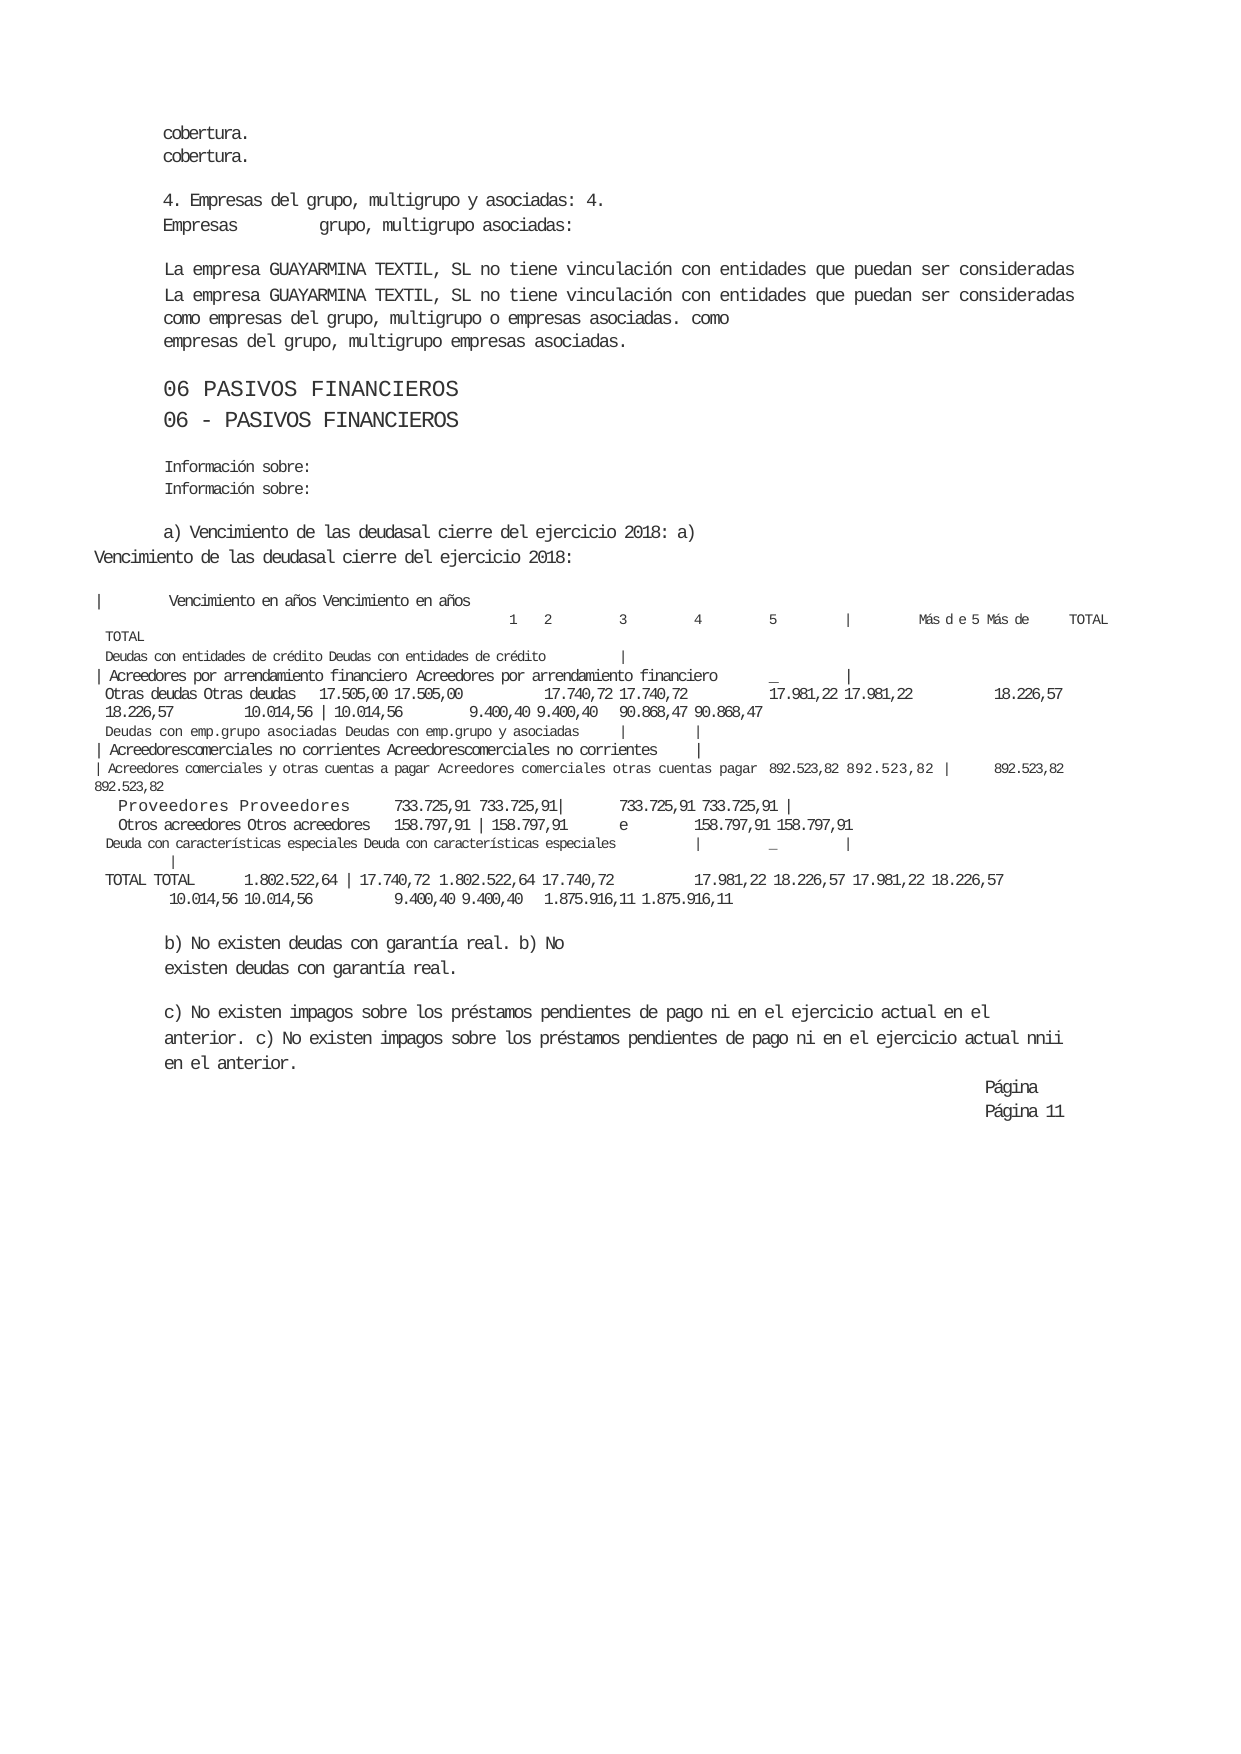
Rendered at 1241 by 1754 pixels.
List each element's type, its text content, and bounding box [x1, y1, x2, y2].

text Otros acreedores Otros acreedores 158.797,91 | 158.797,91 e 158.797,91 158.797,91 [118, 815, 1127, 834]
text a) Vencimiento de las deudasal cierre del ejercicio 2018: a) Vencimiento de las deudasal cierre del ejercicio 2018: [94, 518, 706, 569]
text Deudas con entidades de crédito Deudas con entidades de crédito | [105, 645, 949, 666]
text Información sobre: Información sobre: [164, 454, 404, 499]
text 4. Empresas del grupo, multigrupo y asociadas: 4. Empresas grupo, multigrupo asociadas: [162, 186, 632, 237]
text | Acreedores por arrendamiento financiero Acreedores por arrendamiento financiero _ | [94, 666, 949, 685]
text como empresas del grupo, multigrupo o empresas asociadas. como empresas del grupo, multigrupo empresas asociadas. [163, 306, 736, 352]
text Otras deudas Otras deudas 17.505,00 17.505,00 17.740,72 17.740,72 17.981,22 17.981,22 18.226,57 18.226,57 10.014,56 | 10.014,56 9.400,40 9.400,40 90.868,47 90.868,47 [104, 685, 1129, 722]
text 1 2 3 4 5 | Más d e 5 Más de TOTAL TOTAL [105, 611, 1111, 645]
text b) No existen deudas con garantía real. b) No existen deudas con garantía real. [164, 929, 569, 980]
text Deuda con características especiales Deuda con características especiales | _ | | [105, 834, 869, 869]
text 06 PASIVOS FINANCIEROS 06 - PASIVOS FINANCIEROS [163, 371, 478, 433]
text | Acreedorescomerciales no corrientes Acreedorescomerciales no corrientes | [94, 740, 949, 759]
text TOTAL TOTAL 1.802.522,64 | 17.740,72 1.802.522,64 17.740,72 17.981,22 18.226,57 17.981,22 18.226,57 10.014,56 10.014,56 9.400,40 9.400,40 1.875.916,11 1.875.916,11 [104, 869, 1126, 908]
text La empresa GUAYARMINA TEXTIL, SL no tiene vinculación con entidades que puedan ser consideradas La empresa GUAYARMINA TEXTIL, SL no tiene vinculación con entidades que puedan ser consideradas [163, 256, 1095, 306]
text | Acreedores comerciales y otras cuentas a pagar Acreedores comerciales otras cuentas pagar 892.523,82 892.523,82 | 892.523,82 892.523,82 [94, 759, 1128, 795]
text cobertura. cobertura. [162, 121, 338, 167]
text Página Página 11 [984, 1074, 1074, 1122]
text c) No existen impagos sobre los préstamos pendientes de pago ni en el ejercicio actual en el anterior. c) No existen impagos sobre los préstamos pendientes de pago ni en el ejercicio actual nnii en el anterior. [163, 998, 1067, 1074]
text Deudas con emp.grupo asociadas Deudas con emp.grupo y asociadas | | [105, 722, 949, 740]
text Proveedores Proveedores 733.725,91 733.725,91| 733.725,91 733.725,91 | [118, 795, 1138, 815]
text | Vencimiento en años Vencimiento en años [94, 588, 897, 611]
